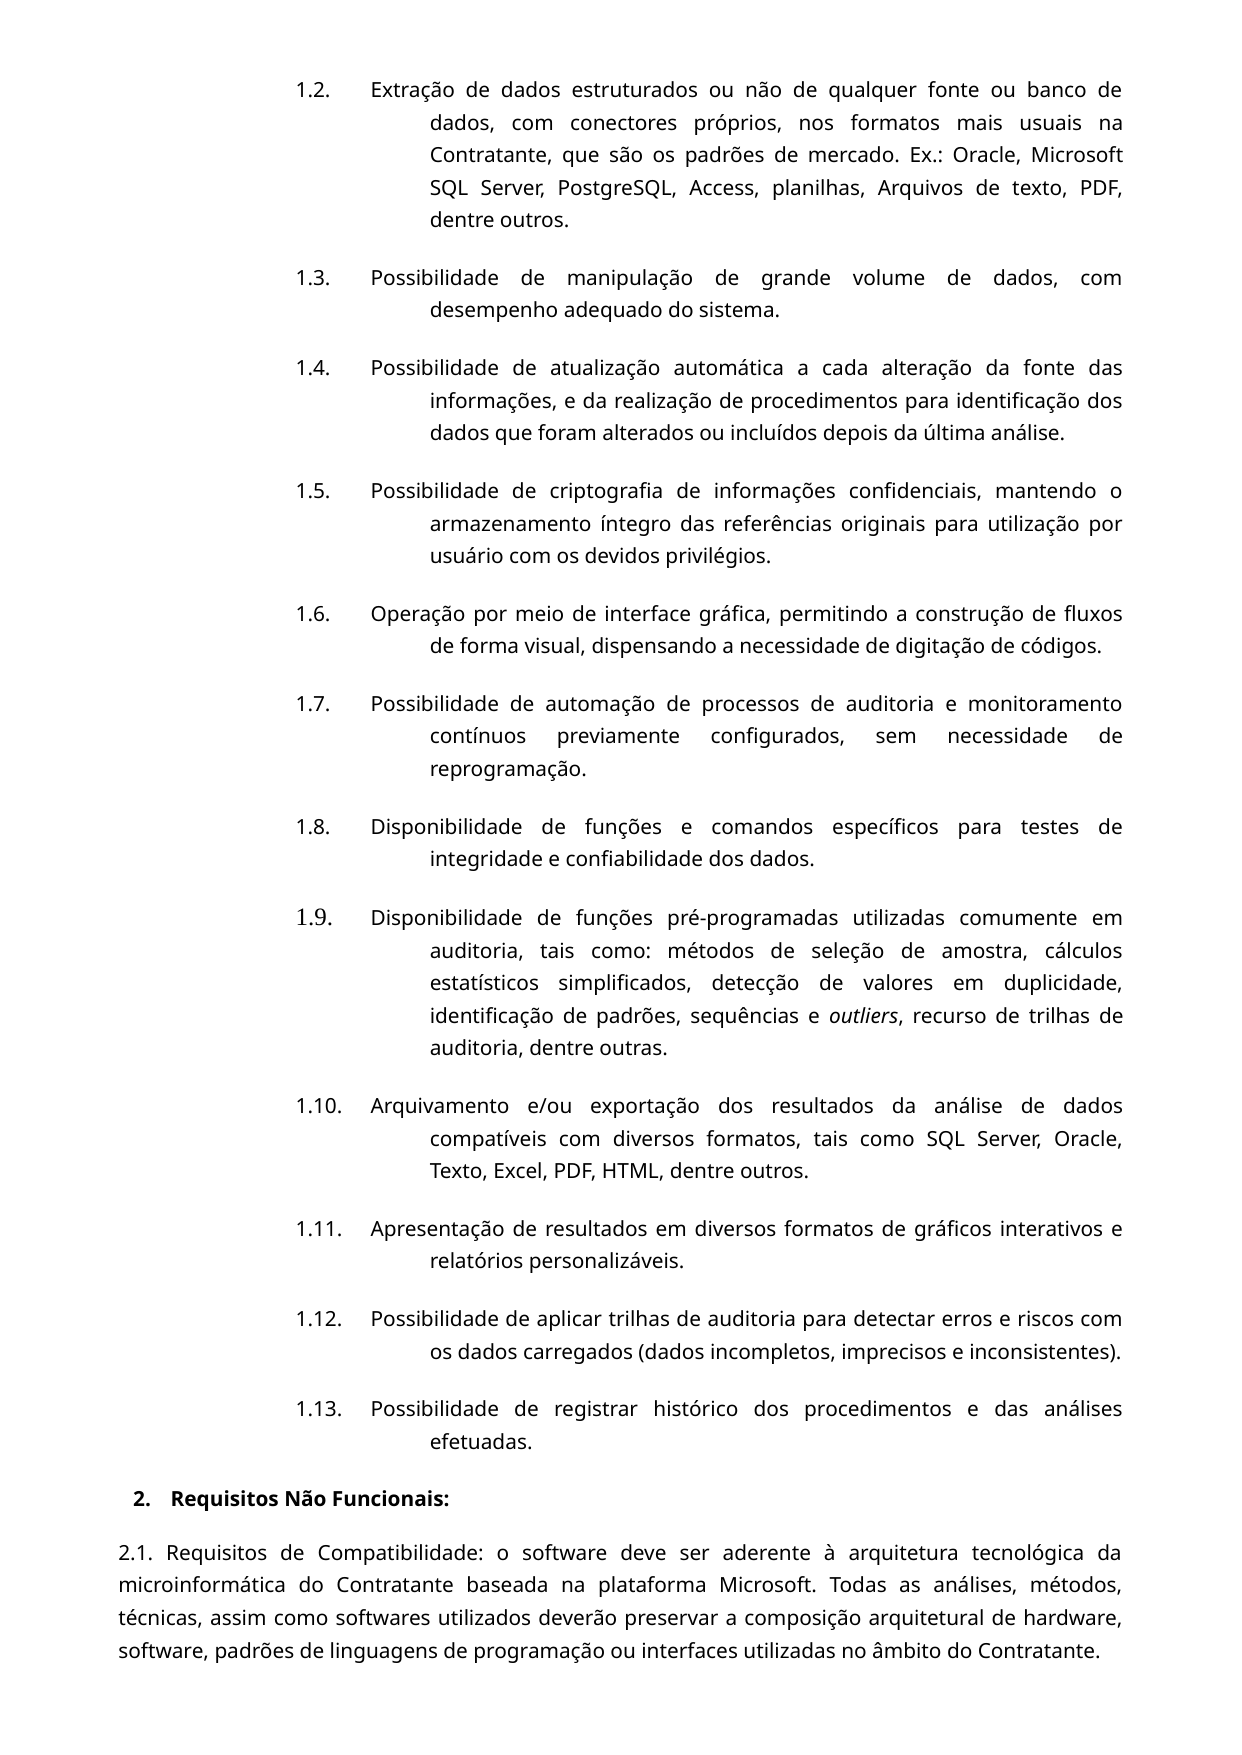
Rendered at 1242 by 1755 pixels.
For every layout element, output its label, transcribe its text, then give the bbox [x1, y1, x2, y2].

list Arquivamento e/ou exportação dos resultados da análise de dados compatíveis com diversos formatos, tais como SQL Server, Oracle, Texto, Excel, PDF, HTML, dentre outros. [295, 1091, 1123, 1185]
list Disponibilidade de funções pré-programadas utilizadas comumente em auditoria, tais como: métodos de seleção de amostra, cálculos estatísticos simplificados, detecção de valores em duplicidade, identificação de padrões, sequências e outliers, recurso de trilhas de auditoria, dentre outras. [295, 902, 1123, 1062]
list Possibilidade de atualização automática a cada alteração da fonte das informações, e da realização de procedimentos para identificação dos dados que foram alterados ou incluídos depois da última análise. [295, 353, 1123, 447]
list Operação por meio de interface gráfica, permitindo a construção de fluxos de forma visual, dispensando a necessidade de digitação de códigos. [295, 599, 1123, 660]
list Disponibilidade de funções e comandos específicos para testes de integridade e confiabilidade dos dados. [295, 812, 1123, 873]
list Possibilidade de criptografia de informações confidenciais, mantendo o armazenamento íntegro das referências originais para utilização por usuário com os devidos privilégios. [295, 476, 1123, 570]
list Extração de dados estruturados ou não de qualquer fonte ou banco de dados, com conectores próprios, nos formatos mais usuais na Contratante, que são os padrões de mercado. Ex.: Oracle, Microsoft SQL Server, PostgreSQL, Access, planilhas, Arquivos de texto, PDF, dentre outros. [295, 75, 1123, 234]
list Possibilidade de aplicar trilhas de auditoria para detectar erros e riscos com os dados carregados (dados incompletos, imprecisos e inconsistentes). [295, 1304, 1123, 1365]
list Requisitos Não Funcionais: [133, 1484, 1123, 1513]
list Possibilidade de manipulação de grande volume de dados, com desempenho adequado do sistema. [295, 263, 1123, 324]
list Apresentação de resultados em diversos formatos de gráficos interativos e relatórios personalizáveis. [295, 1214, 1123, 1275]
list 2.1. Requisitos de Compatibilidade: o software deve ser aderente à arquitetura tecnológica da microinformática do Contratante baseada na plataforma Microsoft. Todas as análises, métodos, técnicas, assim como softwares utilizados deverão preservar a composição arquitetural de hardware, software, padrões de linguagens de programação ou interfaces utilizadas no âmbito do Contratante. [118, 1538, 1123, 1664]
list Possibilidade de registrar histórico dos procedimentos e das análises efetuadas. [295, 1394, 1123, 1455]
list Possibilidade de automação de processos de auditoria e monitoramento contínuos previamente configurados, sem necessidade de reprogramação. [295, 689, 1123, 783]
